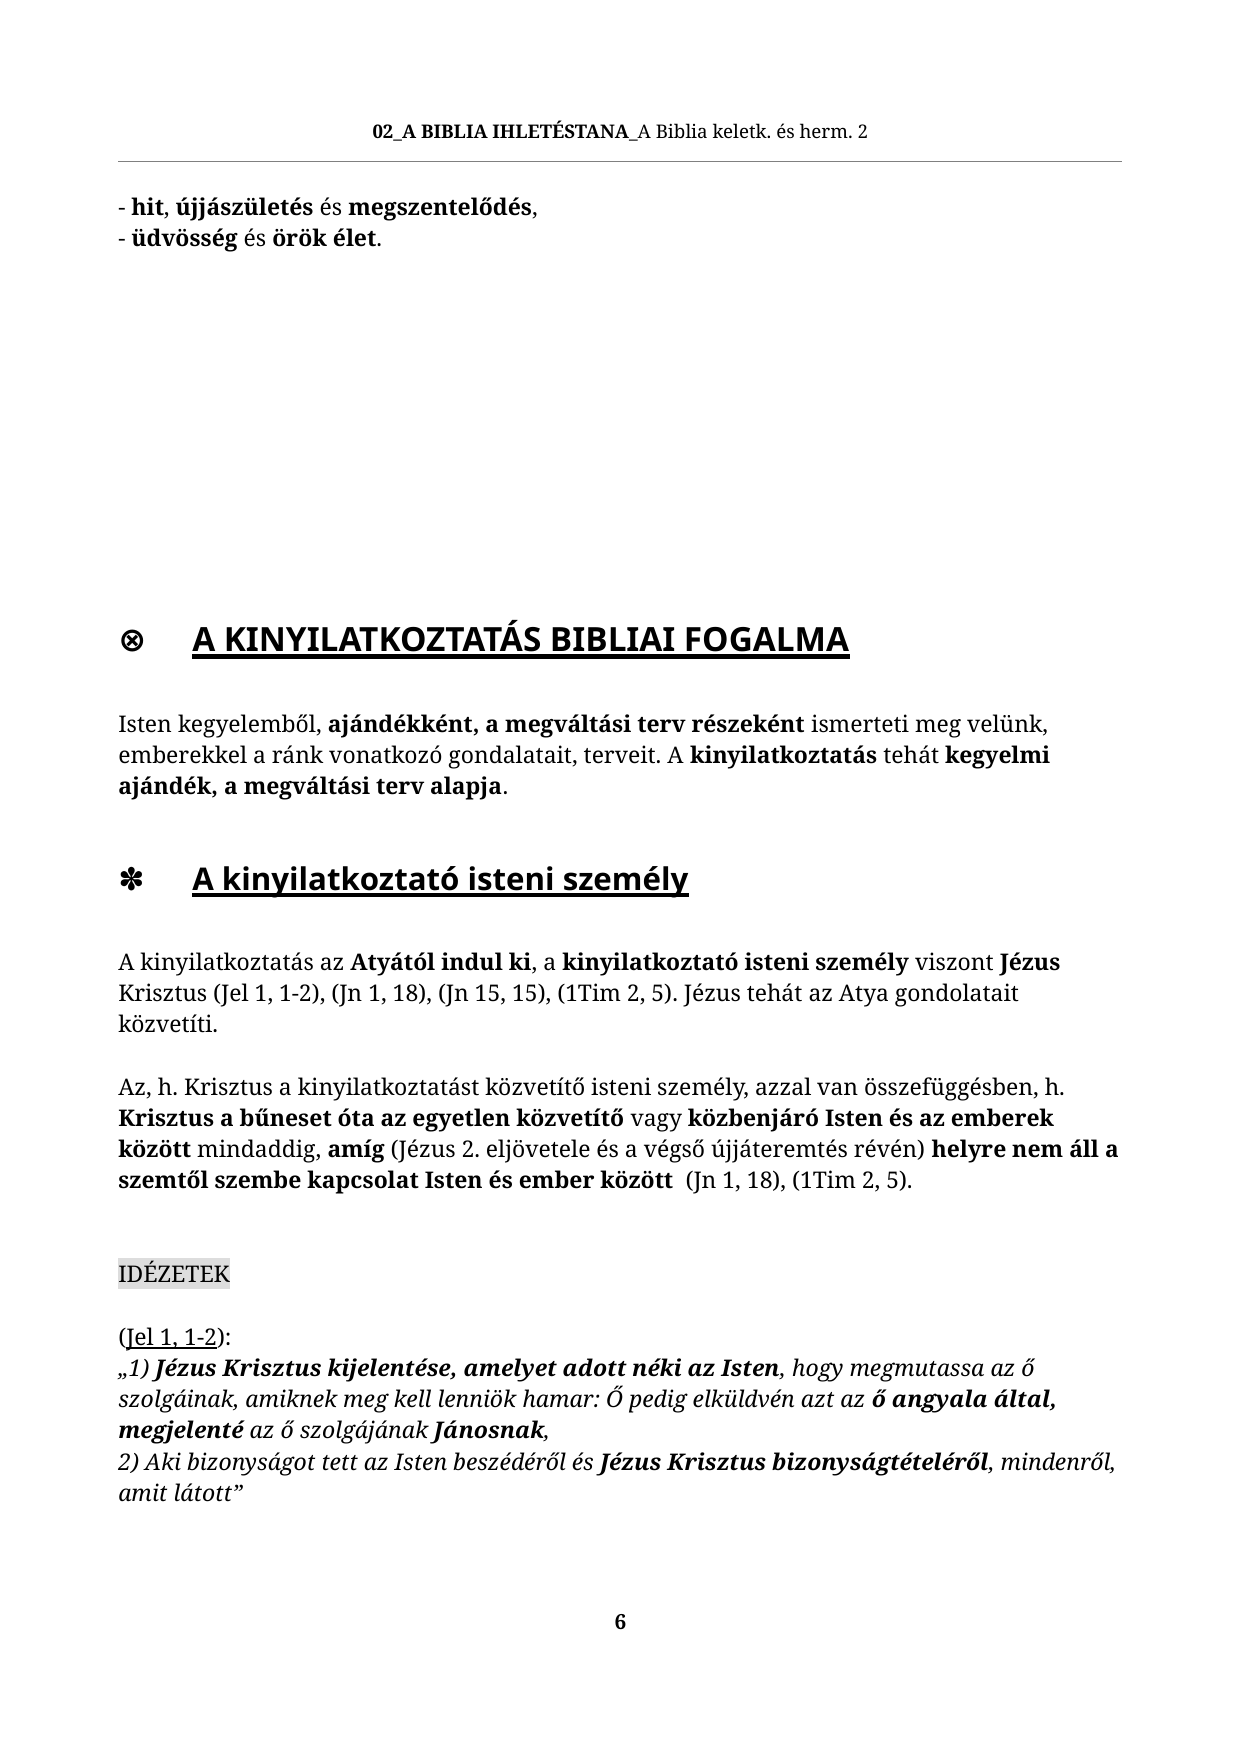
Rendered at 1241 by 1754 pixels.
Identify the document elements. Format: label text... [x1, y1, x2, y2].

text A kinyilatkoztatás az Atyától indul ki, a kinyilatkoztató isteni személy viszont Jézus Krisztus (Jel 1, 1-2), (Jn 1, 18), (Jn 15, 15), (1Tim 2, 5). Jézus tehát az Atya gondolatait közvetíti. [118, 946, 1122, 1039]
text (Jel 1, 1-2): [118, 1321, 1122, 1352]
text Az, h. Krisztus a kinyilatkoztatást közvetítő isteni személy, azzal van összefüggésben, h. Krisztus a bűneset óta az egyetlen közvetítő vagy közbenjáró Isten és az emberek között mindaddig, amíg (Jézus 2. eljövetele és a végső újjáteremtés révén) helyre nem áll a szemtől szembe kapcsolat Isten és ember között (Jn 1, 18), (1Tim 2, 5). [118, 1071, 1122, 1196]
subtitle A kinyilatkoztató isteni személy [118, 856, 1122, 899]
text „1) Jézus Krisztus kijelentése, amelyet adott néki az Isten, hogy megmutassa az ő szolgáinak, amiknek meg kell lenniök hamar: Ő pedig elküldvén azt az ő angyala által, megjelenté az ő szolgájának Jánosnak, [118, 1352, 1122, 1446]
text IDÉZETEK [118, 1258, 1122, 1289]
subtitle A kinyilatkoztatás bibliai fogalma [118, 616, 1122, 661]
subtitle 2) Aki bizonyságot tett az Isten beszédéről és Jézus Krisztus bizonyságtételéről, mindenről, amit látott” [118, 1446, 1122, 1508]
text Isten kegyelemből, ajándékként, a megváltási terv részeként ismerteti meg velünk, emberekkel a ránk vonatkozó gondalatait, terveit. A kinyilatkoztatás tehát kegyelmi ajándék, a megváltási terv alapja. [118, 708, 1122, 802]
text - üdvösség és örök élet. [118, 222, 1122, 253]
text - hit, újjászületés és megszentelődés, [118, 191, 1122, 222]
